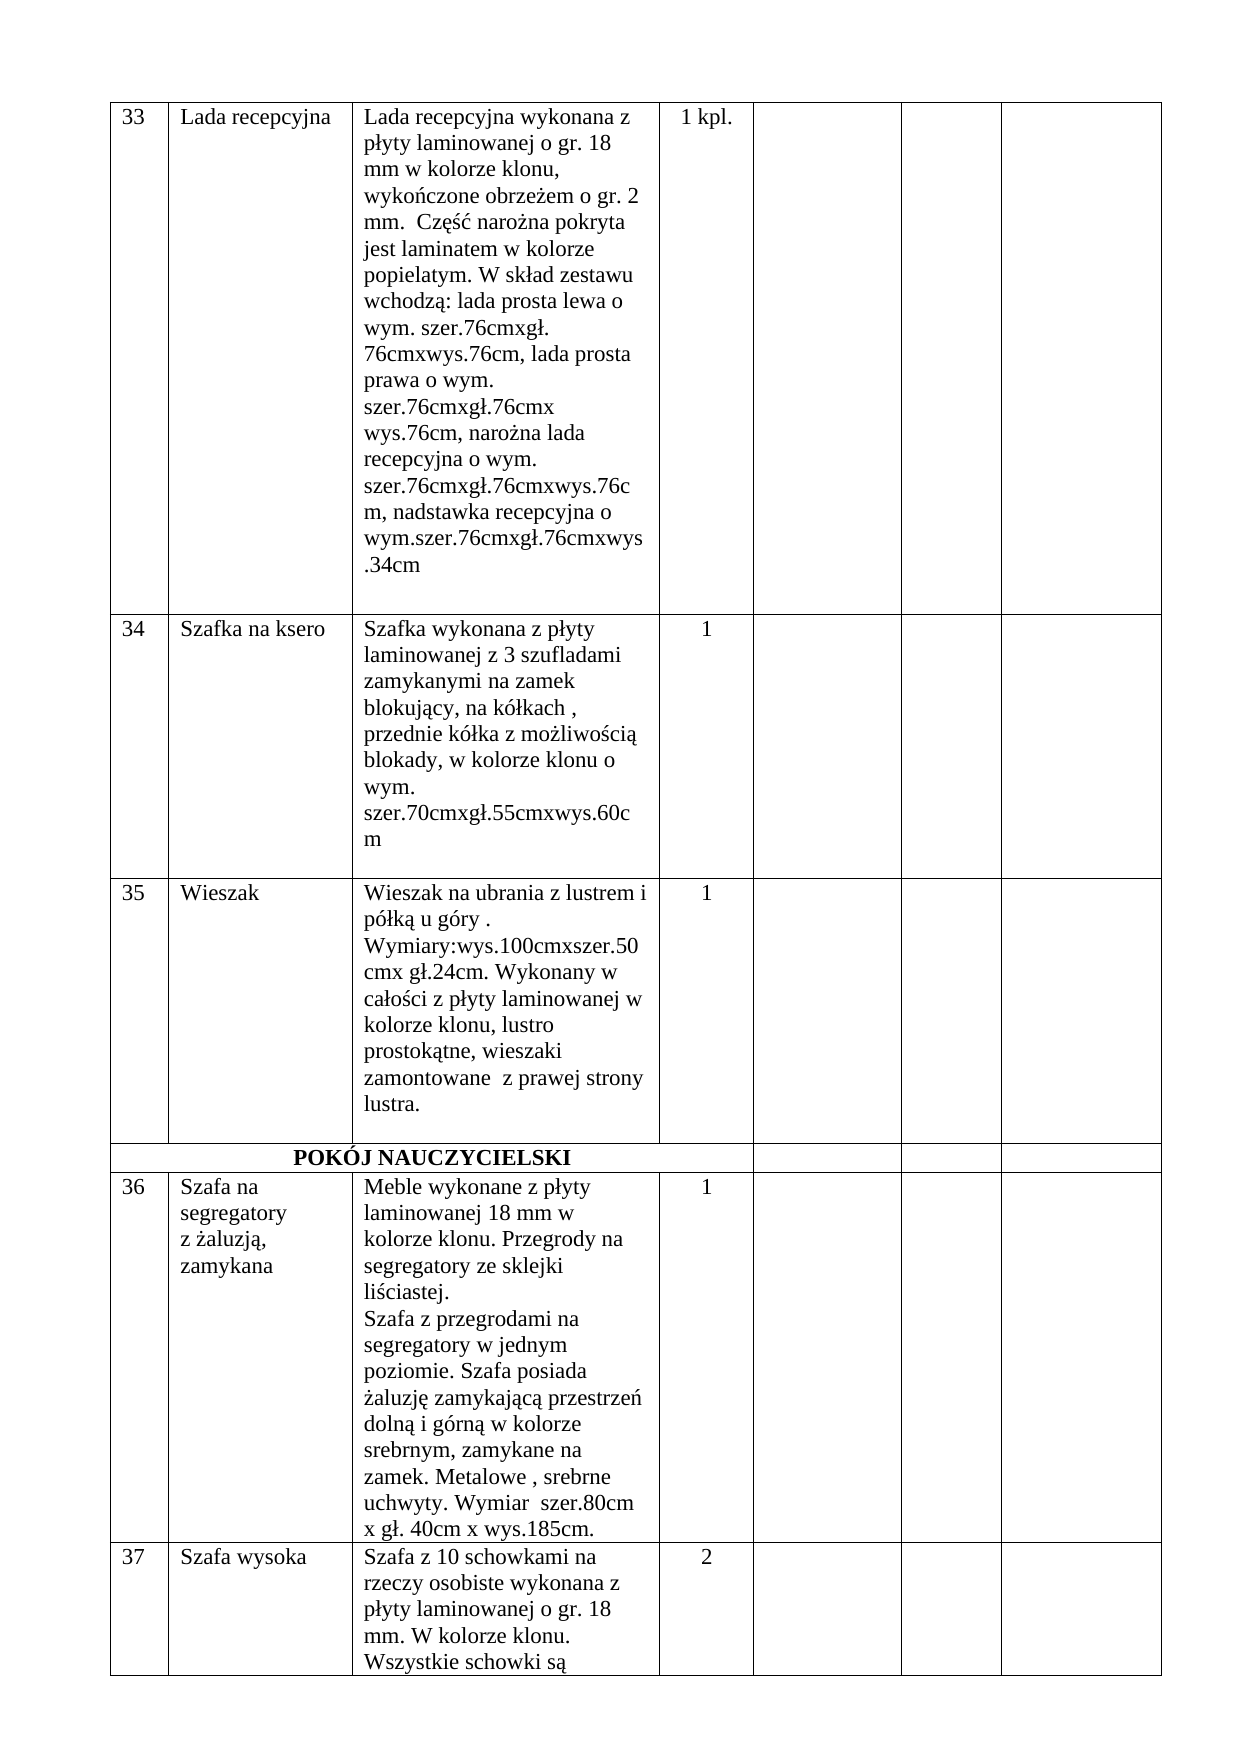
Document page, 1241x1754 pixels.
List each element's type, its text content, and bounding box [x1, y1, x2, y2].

table_cell 2 [660, 1543, 753, 1674]
table_cell 33 [111, 103, 168, 613]
table_cell Szafa na segregatory z żaluzją, zamykana [169, 1173, 352, 1542]
table_cell Szafa z 10 schowkami na rzeczy osobiste wykonana z płyty laminowanej o gr. 18 mm. W kolorze klonu. Wszystkie schowki są [353, 1543, 659, 1674]
table_cell [754, 879, 901, 1143]
table_cell 37 [111, 1543, 168, 1674]
table_cell [754, 1543, 901, 1674]
table_cell Meble wykonane z płyty laminowanej 18 mm w kolorze klonu. Przegrody na segregatory ze sklejki liściastej. Szafa z przegrodami na segregatory w jednym poziomie. Szafa posiada żaluzję zamykającą przestrzeń dolną i górną w kolorze srebrnym, zamykane na zamek. Metalowe , srebrne uchwyty. Wymiar szer.80cm x gł. 40cm x wys.185cm. [353, 1173, 659, 1542]
table_cell Lada recepcyjna [169, 103, 352, 613]
table_cell 35 [111, 879, 168, 1143]
table_cell [1002, 103, 1161, 613]
table_cell Lada recepcyjna wykonana z płyty laminowanej o gr. 18 mm w kolorze klonu, wykończone obrzeżem o gr. 2 mm. Część narożna pokryta jest laminatem w kolorze popielatym. W skład zestawu wchodzą: lada prosta lewa o wym. szer.76cmxgł. 76cmxwys.76cm, lada prosta prawa o wym. szer.76cmxgł.76cmx wys.76cm, narożna lada recepcyjna o wym. szer.76cmxgł.76cmxwys.76cm, nadstawka recepcyjna o wym.szer.76cmxgł.76cmxwys.34cm [353, 103, 659, 613]
table_cell 34 [111, 615, 168, 878]
table_cell [902, 103, 1001, 613]
table_cell [754, 615, 901, 878]
table_cell [754, 103, 901, 613]
table_cell [1002, 1144, 1161, 1172]
table_cell [754, 1144, 901, 1172]
table_cell [902, 879, 1001, 1143]
table_cell Szafa wysoka [169, 1543, 352, 1674]
table_cell [1002, 1543, 1161, 1674]
table_cell [754, 1173, 901, 1542]
table_cell [902, 1543, 1001, 1674]
table_cell Wieszak na ubrania z lustrem i półką u góry . Wymiary:wys.100cmxszer.50cmx gł.24cm. Wykonany w całości z płyty laminowanej w kolorze klonu, lustro prostokątne, wieszaki zamontowane z prawej strony lustra. [353, 879, 659, 1143]
table_cell [1002, 1173, 1161, 1542]
table_cell 1 [660, 1173, 753, 1542]
table_cell [1002, 879, 1161, 1143]
table_cell 1 [660, 879, 753, 1143]
table_cell 36 [111, 1173, 168, 1542]
table_cell Szafka wykonana z płyty laminowanej z 3 szufladami zamykanymi na zamek blokujący, na kółkach , przednie kółka z możliwością blokady, w kolorze klonu o wym. szer.70cmxgł.55cmxwys.60cm [353, 615, 659, 878]
table_cell [902, 615, 1001, 878]
table_cell [902, 1144, 1001, 1172]
table_cell Szafka na ksero [169, 615, 352, 878]
table_cell 1 [660, 615, 753, 878]
table_cell 1 kpl. [660, 103, 753, 613]
table_cell POKÓJ NAUCZYCIELSKI [111, 1144, 753, 1172]
table_cell Wieszak [169, 879, 352, 1143]
table_cell [902, 1173, 1001, 1542]
table_cell [1002, 615, 1161, 878]
